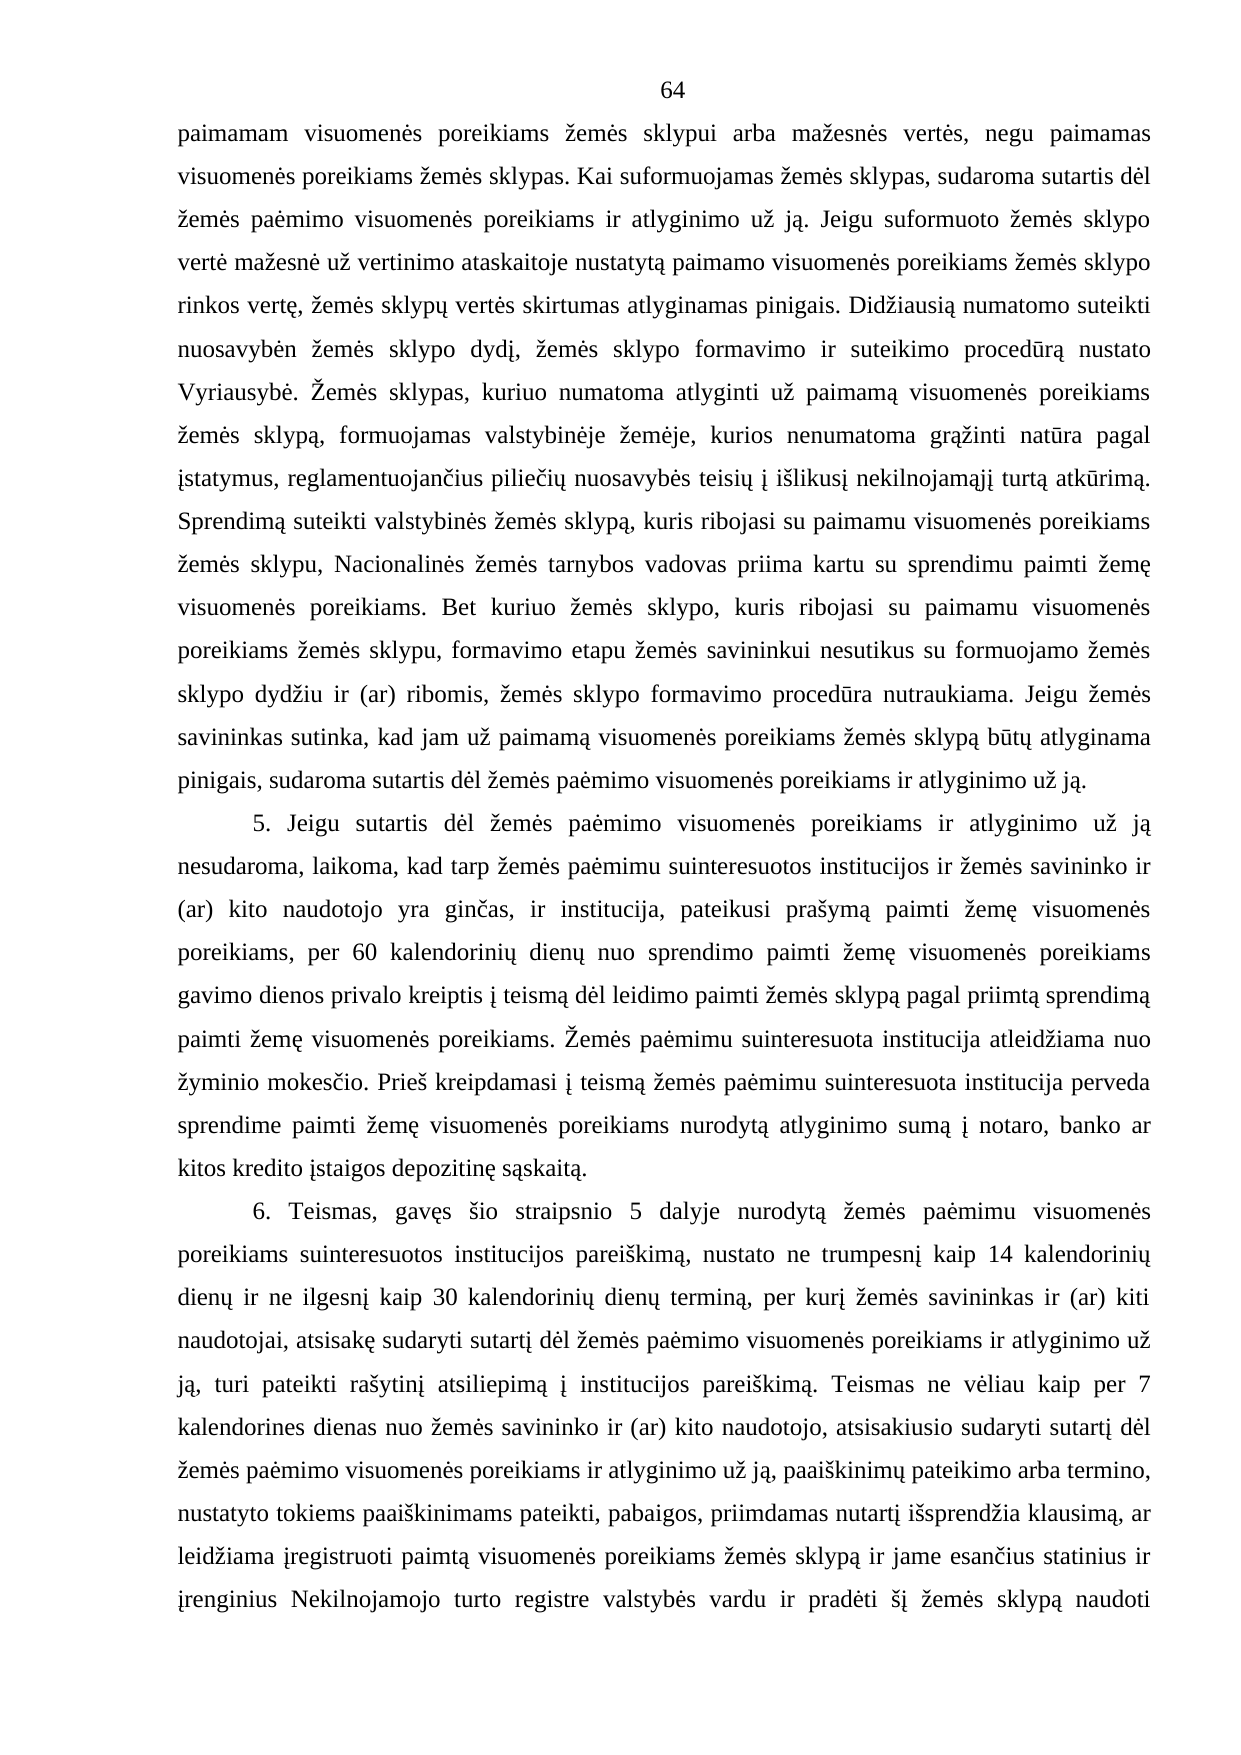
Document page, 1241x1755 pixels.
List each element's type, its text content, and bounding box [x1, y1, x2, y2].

text 6. Teismas, gavęs šio straipsnio 5 dalyje nurodytą žemės paėmimu visuomenės poreikiams suinteresuotos institucijos pareiškimą, nustato ne trumpesnį kaip 14 kalendorinių dienų ir ne ilgesnį kaip 30 kalendorinių dienų terminą, per kurį žemės savininkas ir (ar) kiti naudotojai, atsisakę sudaryti sutartį dėl žemės paėmimo visuomenės poreikiams ir atlyginimo už ją, turi pateikti rašytinį atsiliepimą į institucijos pareiškimą. Teismas ne vėliau kaip per 7 kalendorines dienas nuo žemės savininko ir (ar) kito naudotojo, atsisakiusio sudaryti sutartį dėl žemės paėmimo visuomenės poreikiams ir atlyginimo už ją, paaiškinimų pateikimo arba termino, nustatyto tokiems paaiškinimams pateikti, pabaigos, priimdamas nutartį išsprendžia klausimą, ar leidžiama įregistruoti paimtą visuomenės poreikiams žemės sklypą ir jame esančius statinius ir įrenginius Nekilnojamojo turto registre valstybės vardu ir pradėti šį žemės sklypą naudoti [177, 1196, 1152, 1613]
text paimamam visuomenės poreikiams žemės sklypui arba mažesnės vertės, negu paimamas visuomenės poreikiams žemės sklypas. Kai suformuojamas žemės sklypas, sudaroma sutartis dėl žemės paėmimo visuomenės poreikiams ir atlyginimo už ją. Jeigu suformuoto žemės sklypo vertė mažesnė už vertinimo ataskaitoje nustatytą paimamo visuomenės poreikiams žemės sklypo rinkos vertę, žemės sklypų vertės skirtumas atlyginamas pinigais. Didžiausią numatomo suteikti nuosavybėn žemės sklypo dydį, žemės sklypo formavimo ir suteikimo procedūrą nustato Vyriausybė. Žemės sklypas, kuriuo numatoma atlyginti už paimamą visuomenės poreikiams žemės sklypą, formuojamas valstybinėje žemėje, kurios nenumatoma grąžinti natūra pagal įstatymus, reglamentuojančius piliečių nuosavybės teisių į išlikusį nekilnojamąjį turtą atkūrimą. Sprendimą suteikti valstybinės žemės sklypą, kuris ribojasi su paimamu visuomenės poreikiams žemės sklypu, Nacionalinės žemės tarnybos vadovas priima kartu su sprendimu paimti žemę visuomenės poreikiams. Bet kuriuo žemės sklypo, kuris ribojasi su paimamu visuomenės poreikiams žemės sklypu, formavimo etapu žemės savininkui nesutikus su formuojamo žemės sklypo dydžiu ir (ar) ribomis, žemės sklypo formavimo procedūra nutraukiama. Jeigu žemės savininkas sutinka, kad jam už paimamą visuomenės poreikiams žemės sklypą būtų atlyginama pinigais, sudaroma sutartis dėl žemės paėmimo visuomenės poreikiams ir atlyginimo už ją. [177, 118, 1152, 794]
text 5. Jeigu sutartis dėl žemės paėmimo visuomenės poreikiams ir atlyginimo už ją nesudaroma, laikoma, kad tarp žemės paėmimu suinteresuotos institucijos ir žemės savininko ir (ar) kito naudotojo yra ginčas, ir institucija, pateikusi prašymą paimti žemę visuomenės poreikiams, per 60 kalendorinių dienų nuo sprendimo paimti žemę visuomenės poreikiams gavimo dienos privalo kreiptis į teismą dėl leidimo paimti žemės sklypą pagal priimtą sprendimą paimti žemę visuomenės poreikiams. Žemės paėmimu suinteresuota institucija atleidžiama nuo žyminio mokesčio. Prieš kreipdamasi į teismą žemės paėmimu suinteresuota institucija perveda sprendime paimti žemę visuomenės poreikiams nurodytą atlyginimo sumą į notaro, banko ar kitos kredito įstaigos depozitinę sąskaitą. [177, 808, 1152, 1182]
